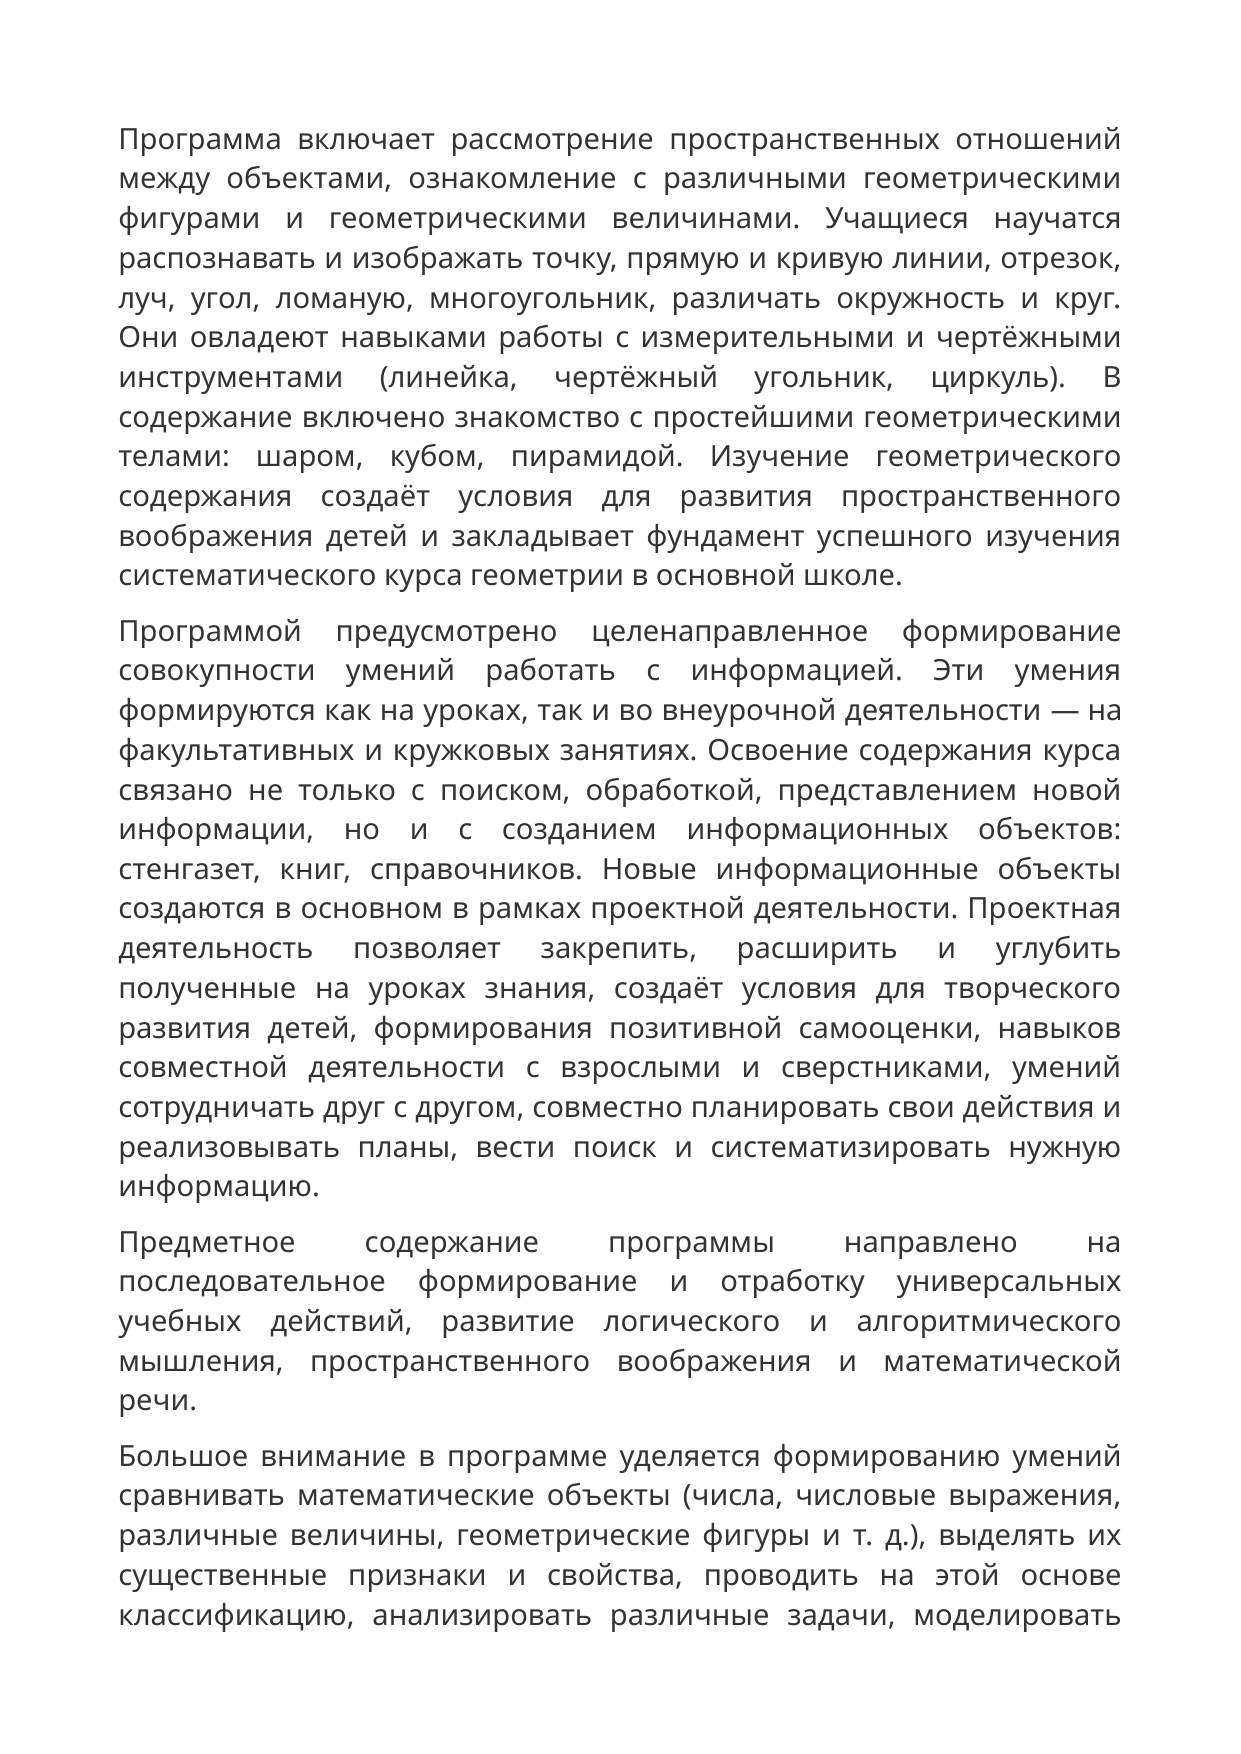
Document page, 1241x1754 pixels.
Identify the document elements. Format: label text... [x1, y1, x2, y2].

text Предметное содержание программы направлено на последовательное формирование и отработку универсальных учебных действий, развитие логического и алгоритмического мышления, пространственного воображения и математической речи. [118, 1221, 1122, 1419]
text Программой предусмотрено целенаправленное формирование совокупности умений работать с информацией. Эти умения формируются как на уроках, так и во внеурочной деятельности — на факультативных и кружковых занятиях. Освоение содержания курса связано не только с поиском, обработкой, представлением новой информации, но и с созданием информационных объектов: стенгазет, книг, справочников. Новые информационные объекты создаются в основном в рамках проектной деятельности. Проектная деятельность позволяет закрепить, расширить и углубить полученные на уроках знания, создаёт условия для творческого развития детей, формирования позитивной самооценки, навыков совместной деятельности с взрослыми и сверстниками, умений сотрудничать друг с другом, совместно планировать свои действия и реализовывать планы, вести поиск и систематизировать нужную информацию. [118, 610, 1122, 1205]
text Большое внимание в программе уделяется формированию умений сравнивать математические объекты (числа, числовые выражения, различные величины, геометрические фигуры и т. д.), выделять их существенные признаки и свойства, проводить на этой основе классификацию, анализировать различные задачи, моделировать [118, 1435, 1122, 1633]
text Программа включает рассмотрение пространственных отношений между объектами, ознакомление с различными геометрическими фигурами и геометрическими величинами. Учащиеся научатся распознавать и изображать точку, прямую и кривую линии, отрезок, луч, угол, ломаную, многоугольник, различать окружность и круг. Они овладеют навыками работы с измерительными и чертёжными инструментами (линейка, чертёжный угольник, циркуль). В содержание включено знакомство с простейшими геометрическими телами: шаром, кубом, пирамидой. Изучение геометрического содержания создаёт условия для развития пространственного воображения детей и закладывает фундамент успешного изучения систематического курса геометрии в основной школе. [118, 118, 1122, 594]
